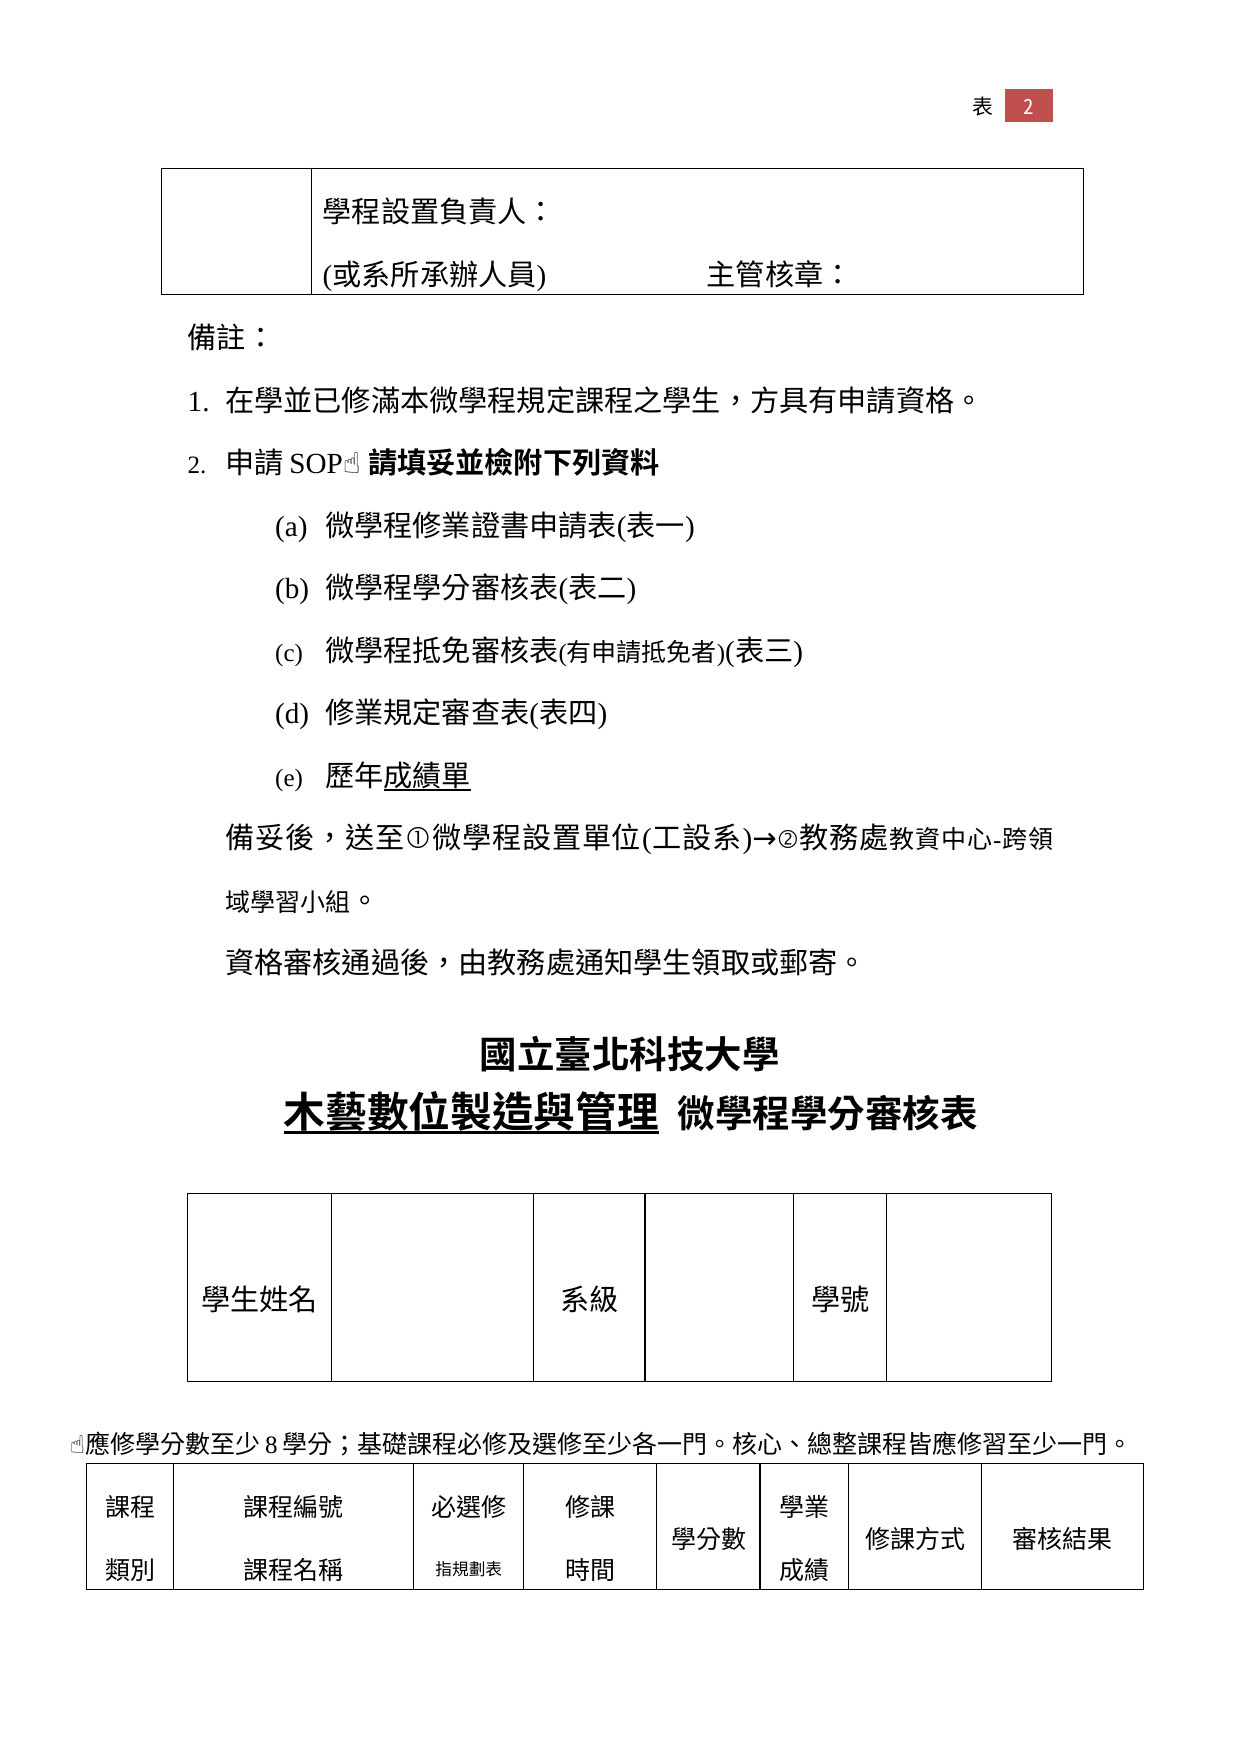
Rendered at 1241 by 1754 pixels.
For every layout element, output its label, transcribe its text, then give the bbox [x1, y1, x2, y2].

table_header 審核結果 [982, 1464, 1143, 1589]
table_cell 學程設置負責人： (或系所承辦人員) 主管核章： [312, 169, 1083, 293]
table_header 修課 時間 [524, 1464, 656, 1589]
table_header 課程編號 課程名稱 [174, 1464, 413, 1589]
table_header 修課方式 [849, 1464, 981, 1589]
table_header 學分數 [657, 1464, 759, 1589]
text 應修學分數至少8學分；基礎課程必修及選修至少各一門。核心、總整課程皆應修習至少一門。 [69, 1401, 1177, 1463]
list 微學程修業證書申請表(表一) [275, 482, 1053, 544]
table_header 系級 [534, 1194, 644, 1381]
text 木藝數位製造與管理 微學程學分審核表 [187, 1079, 1053, 1140]
table_header 學號 [794, 1194, 886, 1381]
text 國立臺北科技大學 [187, 1025, 1053, 1079]
text 備妥後，送至微學程設置單位(工設系)→教務處教資中心-跨領域學習小組。 [225, 794, 1053, 919]
list 在學並已修滿本微學程規定課程之學生，方具有申請資格。 [187, 357, 1053, 419]
text 資格審核通過後，由教務處通知學生領取或郵寄。 [225, 919, 1053, 982]
list 歷年成績單 [275, 732, 1053, 794]
list 申請SOP 請填妥並檢附下列資料 [187, 419, 1053, 482]
table_header 學生姓名 [188, 1194, 331, 1381]
table_header [332, 1194, 533, 1381]
list 微學程學分審核表(表二) [275, 544, 1053, 607]
text 備註： [187, 295, 1053, 357]
table_header 課程類別 [87, 1464, 173, 1589]
list 微學程抵免審核表(有申請抵免者)(表三) [275, 607, 1053, 669]
table_header 學業 成績 [761, 1464, 848, 1589]
table_cell [162, 169, 311, 293]
table_header 必選修 指規劃表 [414, 1464, 523, 1589]
table_header [887, 1194, 1051, 1381]
list 修業規定審查表(表四) [275, 669, 1053, 732]
table_header [646, 1194, 793, 1381]
